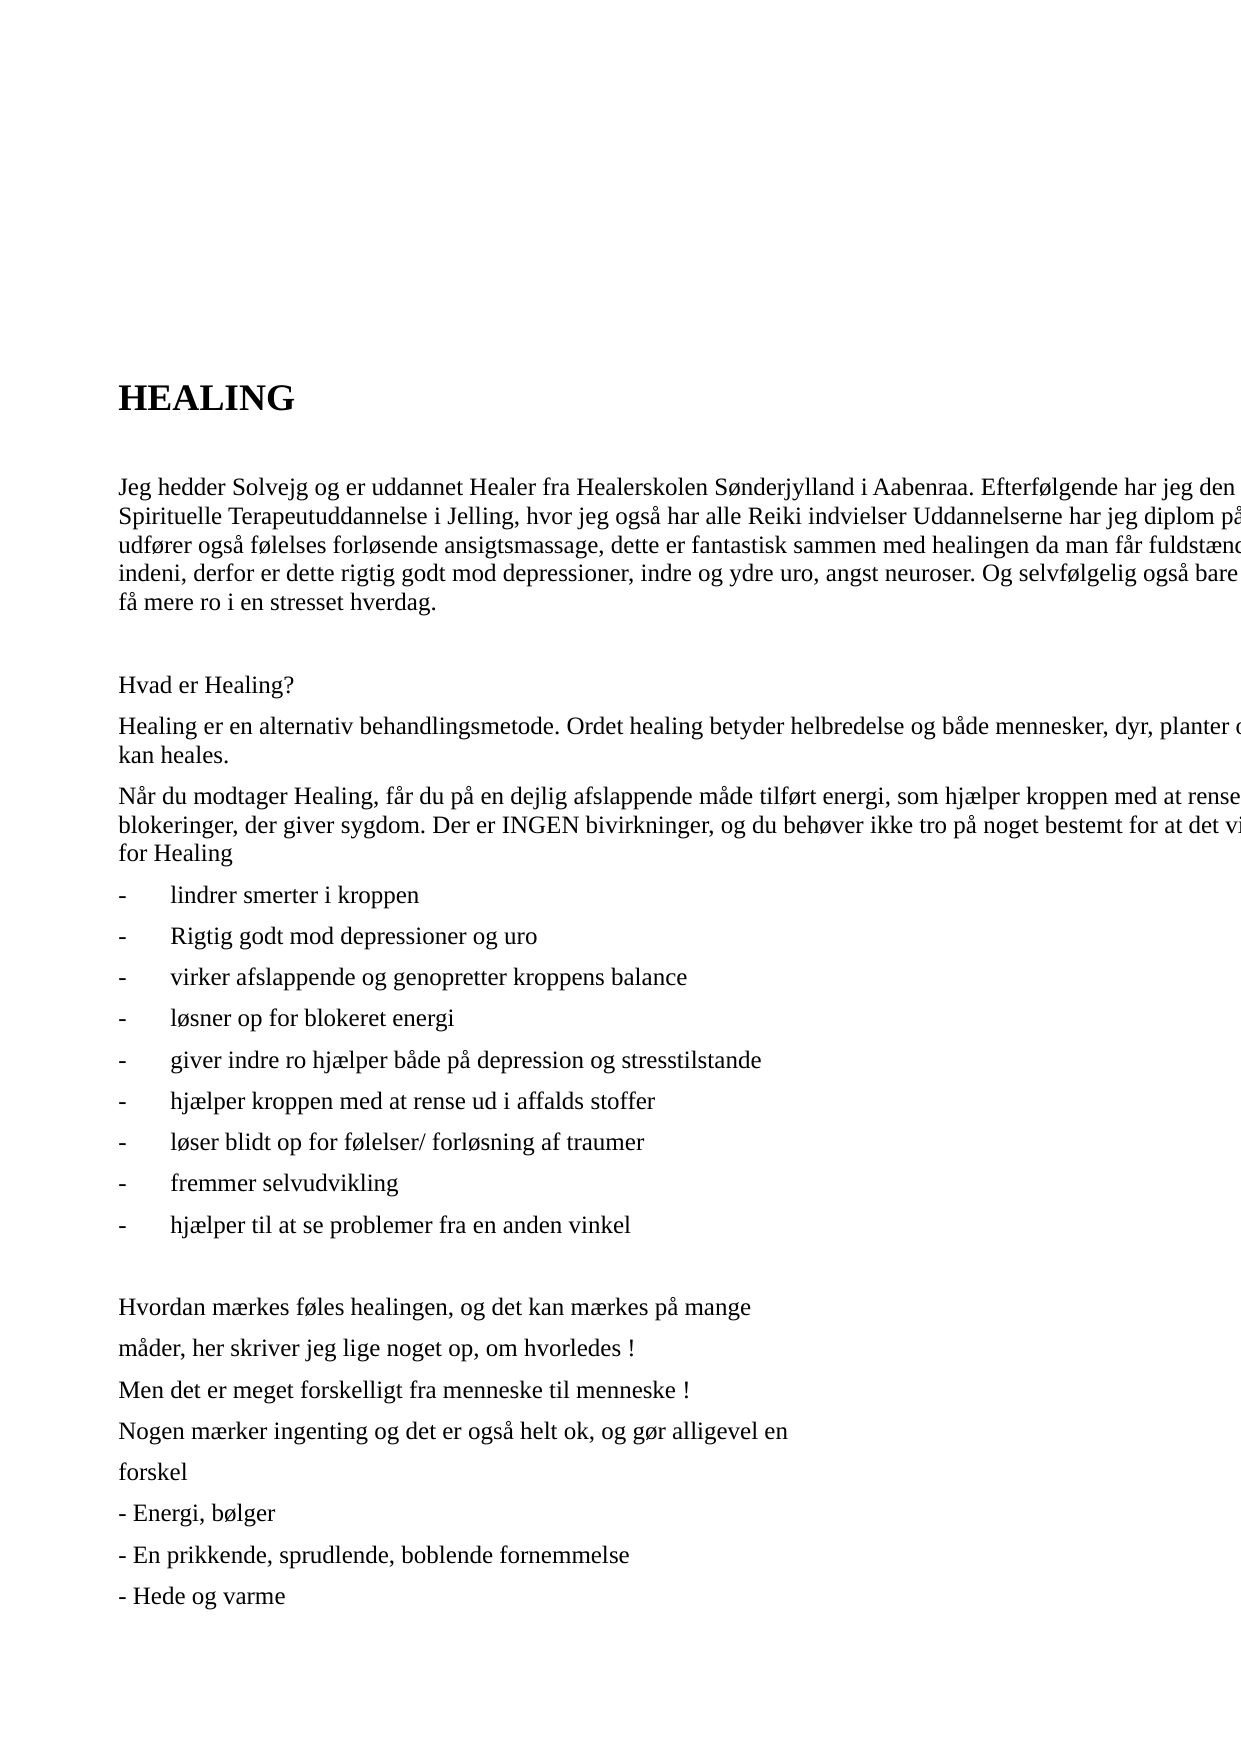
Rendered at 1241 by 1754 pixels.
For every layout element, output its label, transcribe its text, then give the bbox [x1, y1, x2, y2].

table_header HEALING Jeg hedder Solvejg og er uddannet Healer fra Healerskolen Sønderjylland i Aabenraa. Efterfølgende har jeg den Spirituelle Terapeutuddannelse i Jelling, hvor jeg også har alle Reiki indvielser Uddannelserne har jeg diplom på. Jeg udfører også følelses forløsende ansigtsmassage, dette er fantastisk sammen med healingen da man får fuldstændig ro indeni, derfor er dette rigtig godt mod depressioner, indre og ydre uro, angst neuroser. Og selvfølgelig også bare for at få mere ro i en stresset hverdag. Hvad er Healing? Healing er en alternativ behandlingsmetode. Ordet healing betyder helbredelse og både mennesker, dyr, planter og ting kan heales. Når du modtager Healing, får du på en dejlig afslappende måde tilført energi, som hjælper kroppen med at rense ud i de blokeringer, der giver sygdom. Der er INGEN bivirkninger, og du behøver ikke tro på noget bestemt for at det virker, for Healing - lindrer smerter i kroppen - Rigtig godt mod depressioner og uro - virker afslappende og genopretter kroppens balance - løsner op for blokeret energi - giver indre ro hjælper både på depression og stresstilstande - hjælper kroppen med at rense ud i affalds stoffer - løser blidt op for følelser/ forløsning af traumer - fremmer selvudvikling - hjælper til at se problemer fra en anden vinkel Hvordan mærkes føles healingen, og det kan mærkes på mange måder, her skriver jeg lige noget op, om hvorledes ! Men det er meget forskelligt fra menneske til menneske ! Nogen mærker ingenting og det er også helt ok, og gør alligevel en forskel - Energi, bølger - En prikkende, sprudlende, boblende fornemmelse - Hede og varme - Velvære glæde og fred - En spænding i hjertet, eller hurtig hjertebanken - Ringen for ørerne - Smerter forskellige steder - Bevægelse og forandringer i hjernen - Celler der vækkes til live eller popper som popcorn - Pres omkring hovedet - Sorg bedrøvelse eller gråd - Elektriske strømme - Vibrationer, rystelser eller summen - Eufori - Latter, dans - Svajen frem eller tilbage, bevægelse - Bøvsen , kløe, kriller - Overstadig, fjollet, ør i hovedet - Jordforbindelse, solid, nærværende - En helt ny oplevelse af kroppen - Ildebefindende, kvalme , ubehag - Rolig, stille, tavs - En følelse af at komme hjem - Tung, kompakt - Fri, let, åben, vægtløs Men det mest almindelige er nok at dine celler vibrerer , prikker og åbner op Man kan efterfølgende være meget træt, men også lige det modsatte fyldt med energi ! Husk altid at drikke masser af vand som er med til at udrense ! Hvad er Healing? Healing er en alternativ behandlingsmetode. Ansigtsmassage kombineret med Healing giver en fantastisk ro indeni. Derfor er kombinationen rigtig godt mod , da man opnår en fuldsændig afslappethed og ro, dette er fantastisk sammen med healingen da man får fuldstændig ro indeni, derfor er dette rigtig godt mod depressioner, indre og ydre uro, angst neuroser. Og selvfølgelig også bare for at få mere ro i en stresset hverdag. Ordet healing betyder helbredelse og både mennesker, dyr, planter og ting kan heales. Når du modtager Healing, får du på en dejlig afslappende måde tilført energi, som hjælper kroppen med at rense ud i de blokeringer, der giver sygdom. Der er INGEN bivirkninger, og du behøver ikke tro på noget bestemt for at det virker, for Healing - lindrer smerter i kroppen - Rigtig godt mod depressioner og uro - virker afslappende og genopretter kroppens balance - løsner op for blokeret energi - giver indre ro hjælper både på depression og stresstilstande - hjælper kroppen med at rense ud i affalds stoffer - løser blidt op for følelser/ forløsning af traumer - fremmer selvudvikling - hjælper til at se problemer fra en anden vinkel Hvordan mærkes føles healingen, og det kan mærkes på mange måder, her skriver jeg lige noget op, om hvorledes ! Men det er meget forskelligt fra menneske til menneske ! Nogen mærker ingenting og det er også helt ok, og gør alligevel en forskel - Energi, bølger - En prikkende, sprudlende, boblende fornemmelse - Hede og varme - Velvære glæde og fred - En spænding i hjertet, eller hurtig hjertebanken - Ringen for ørerne - Smerter forskellige steder - Bevægelse og forandringer i hjernen - Celler der vækkes til live eller popper som popcorn - Pres omkring hovedet - Sorg bedrøvelse eller gråd - Elektriske strømme - Vibrationer, rystelser eller summen - Eufori - Latter, dans - Svajen frem eller tilbage, bevægelse - Bøvsen , kløe, kriller - Overstadig, fjollet, ør i hovedet - Jordforbindelse, solid, nærværende - En helt ny oplevelse af kroppen - Ildebefindende, kvalme , ubehag - Rolig, stille, tavs - En følelse af at komme hjem - Tung, kompakt - Fri, let, åben, vægtløs Men det mest almindelige er nok at dine celler vibrerer , prikker og åbner op Man kan efterfølgende være meget træt, men også lige det modsatte fyldt med energi ! Husk altid at drikke masser af vand som er med til at udrense ! [118, 147, 1240, 1622]
